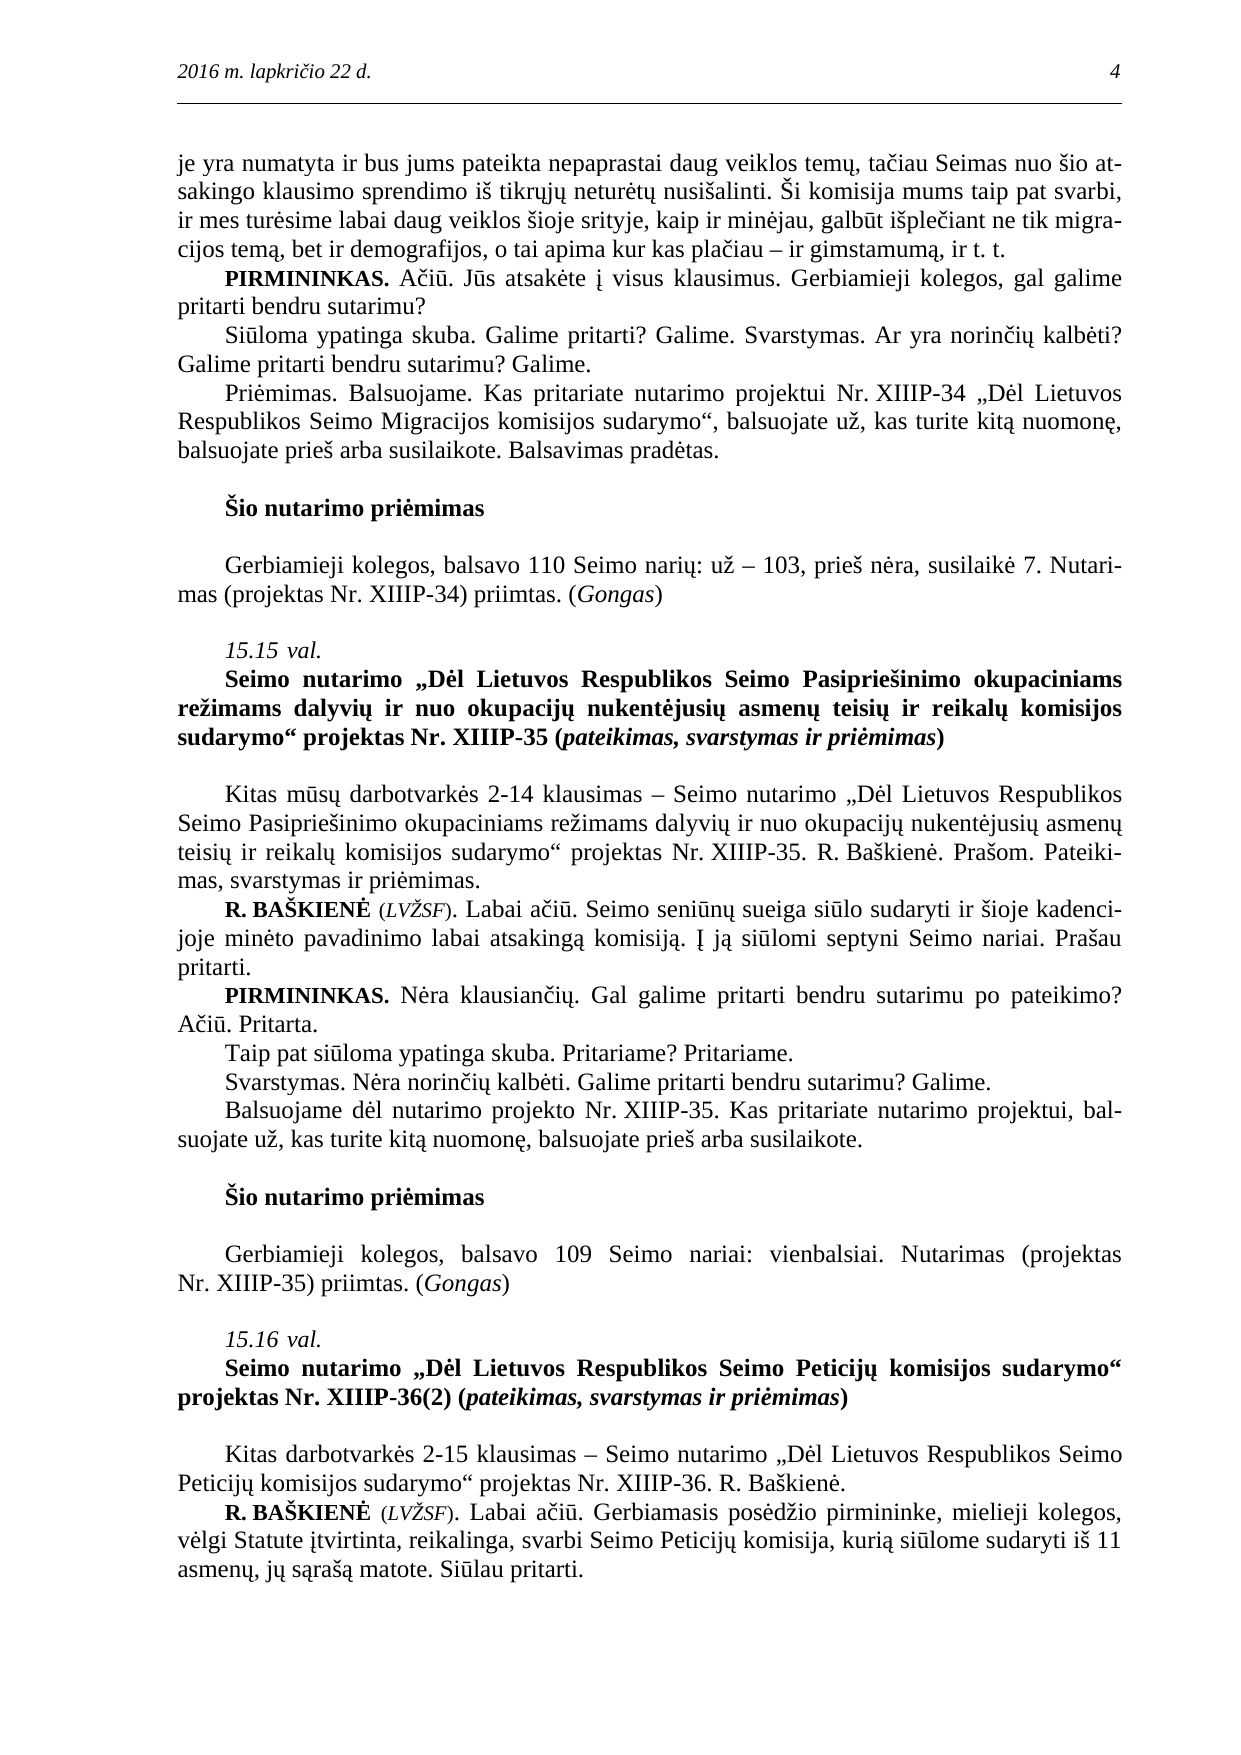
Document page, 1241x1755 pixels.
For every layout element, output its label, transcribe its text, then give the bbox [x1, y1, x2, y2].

text 15.15 val. [224, 636, 1122, 664]
text Šio nu­ta­ri­mo pri­ėmi­mas [177, 1182, 1122, 1210]
text Ger­bia­mie­ji ko­le­gos, bal­sa­vo 109 Sei­mo na­riai: vien­bal­siai. Nutarimas (pro­jek­tas Nr. XIIIP-35) pri­im­tas. (Gon­gas) [177, 1239, 1122, 1297]
text Pri­ėmi­mas. Bal­suo­ja­me. Kas pri­ta­riate nutarimo pro­jek­tui Nr. XIIIP-34 „Dėl Lietuvos Respublikos Sei­mo Mig­ra­ci­jos ko­mi­si­jos su­da­ry­mo“, bal­suo­ja­te už, kas tu­ri­te ki­tą nuo­mo­nę, bal­suo­ja­te prieš ar­ba su­si­lai­ko­te. Bal­sa­vi­mas pra­dė­tas. [177, 378, 1122, 464]
text R. BAŠKIENĖ (LVŽSF). La­bai ačiū. Sei­mo se­niū­nų su­ei­ga siū­lo su­da­ry­ti ir šio­je ka­den­ci­jo­je mi­nė­to pa­va­di­ni­mo la­bai at­sa­kin­gą ko­mi­si­ją. Į ją siū­lo­mi sep­ty­ni Sei­mo na­riai. Pra­šau pritar­ti. [177, 894, 1122, 980]
text Svars­ty­mas. Nė­ra no­rin­čių kal­bė­ti. Ga­li­me pri­tar­ti ben­dru su­ta­ri­mu? Ga­li­me. [177, 1067, 1122, 1095]
text Sei­mo nu­ta­ri­mo „Dėl Lie­tu­vos Res­pub­li­kos Sei­mo Pe­ti­ci­jų ko­mi­si­jos su­da­ry­mo“ pro­jek­tas Nr. XIIIP-36(2) (pa­tei­ki­mas, svars­ty­mas ir pri­ėmi­mas) [177, 1353, 1122, 1410]
text Šio nu­ta­ri­mo pri­ėmi­mas [177, 493, 1122, 521]
text R. BAŠKIENĖ (LVŽSF). La­bai ačiū. Ger­bia­ma­sis po­sė­džio pir­mi­nin­ke, mie­lie­ji ko­le­gos, vėl­gi Sta­tu­te įtvir­tin­ta, rei­ka­lin­ga, svar­bi Sei­mo Pe­ti­ci­jų ko­mi­si­ja, ku­rią siū­lo­me su­da­ry­ti iš 11 as­me­nų, jų są­ra­šą ma­to­te. Siū­lau pri­tar­ti. [177, 1497, 1122, 1583]
text 15.16 val. [224, 1325, 1122, 1353]
text PIRMININKAS. Ačiū. Jūs at­sa­kė­te į vi­sus klau­si­mus. Ger­bia­mie­ji ko­le­gos, gal ga­li­me pri­tar­ti ben­dru su­ta­ri­mu? [177, 263, 1122, 320]
text je yra nu­ma­ty­ta ir bus jums pa­teik­ta ne­pa­pras­tai daug veik­los te­mų, ta­čiau Sei­mas nuo šio at­sa­kin­go klau­si­mo spren­di­mo iš tik­rų­jų ne­tu­rė­tų nu­si­ša­lin­ti. Ši ko­mi­si­ja mums taip pat svar­bi, ir mes tu­rė­si­me la­bai daug veik­los šio­je sri­ty­je, kaip ir mi­nė­jau, gal­būt iš­ple­čiant ne tik mig­ra­ci­jos te­mą, bet ir de­mo­gra­fijos, o tai ap­ima kur kas pla­čiau – ir gims­ta­mu­mą, ir t. t. [177, 148, 1122, 263]
text Taip pat siū­lo­ma ypa­tin­ga sku­ba. Pri­ta­ria­me? Pri­ta­ria­me. [177, 1038, 1122, 1067]
text Bal­suo­ja­me dėl nutarimo pro­jek­to Nr. XIIIP-35. Kas pri­ta­ria­te nutari­mo pro­jek­tui, bal­suo­ja­te už, kas tu­ri­te ki­tą nuo­mo­nę, bal­suo­ja­te prieš ar­ba su­si­lai­ko­te. [177, 1095, 1122, 1153]
text Ki­tas dar­bo­tvarkės 2-15 klau­si­mas – Sei­mo nu­ta­ri­mo „Dėl Lie­tu­vos Res­pub­li­kos Sei­mo Pe­ti­ci­jų ko­mi­si­jos su­da­ry­mo“ pro­jek­tas Nr. XIIIP-36. R. Baš­kie­nė. [177, 1439, 1122, 1497]
text Siū­lo­ma ypa­tin­ga sku­ba. Ga­li­me pri­tar­ti? Ga­li­me. Svars­ty­mas. Ar yra no­rin­čių kal­bė­ti? Ga­li­me pri­tar­ti ben­dru su­ta­ri­mu? Ga­li­me. [177, 320, 1122, 378]
text Ki­tas mū­sų dar­bo­tvarkės 2-14 klau­si­mas – Sei­mo nu­ta­ri­mo „Dėl Lie­tu­vos Res­pub­li­kos Sei­mo Pa­si­prie­ši­ni­mo oku­pa­ci­niams re­ži­mams da­ly­vių ir nuo oku­pa­ci­jų nu­ken­tė­ju­sių as­me­nų tei­sių ir rei­ka­lų ko­mi­si­jos su­da­ry­mo“ pro­jek­tas Nr. XIIIP-35. R. Baš­kie­nė. Pra­šom. Pa­tei­ki­mas, svars­ty­mas ir pri­ėmi­mas. [177, 779, 1122, 894]
text Ger­bia­mie­ji ko­le­gos, bal­sa­vo 110 Sei­mo na­rių: už – 103, prieš nė­ra, su­si­lai­kė 7. Nu­ta­ri­mas (pro­jek­tas Nr. XIIIP-34) pri­im­tas. (Gon­gas) [177, 550, 1122, 608]
text Sei­mo nu­ta­ri­mo „Dėl Lie­tu­vos Res­pub­li­kos Sei­mo Pa­si­prie­ši­ni­mo oku­pa­ci­niams reži­mams da­ly­vių ir nuo oku­pa­ci­jų nu­ken­tė­ju­sių as­me­nų tei­sių ir rei­ka­lų ko­mi­si­jos sudary­mo“ pro­jek­tas Nr. XIIIP-35 (pa­tei­ki­mas, svars­ty­mas ir pri­ėmi­mas) [177, 664, 1122, 750]
text PIRMININKAS. Nė­ra klau­sian­čių. Gal ga­li­me pri­tar­ti ben­dru su­ta­ri­mu po pa­tei­ki­mo? Ačiū. Pri­tar­ta. [177, 980, 1122, 1038]
